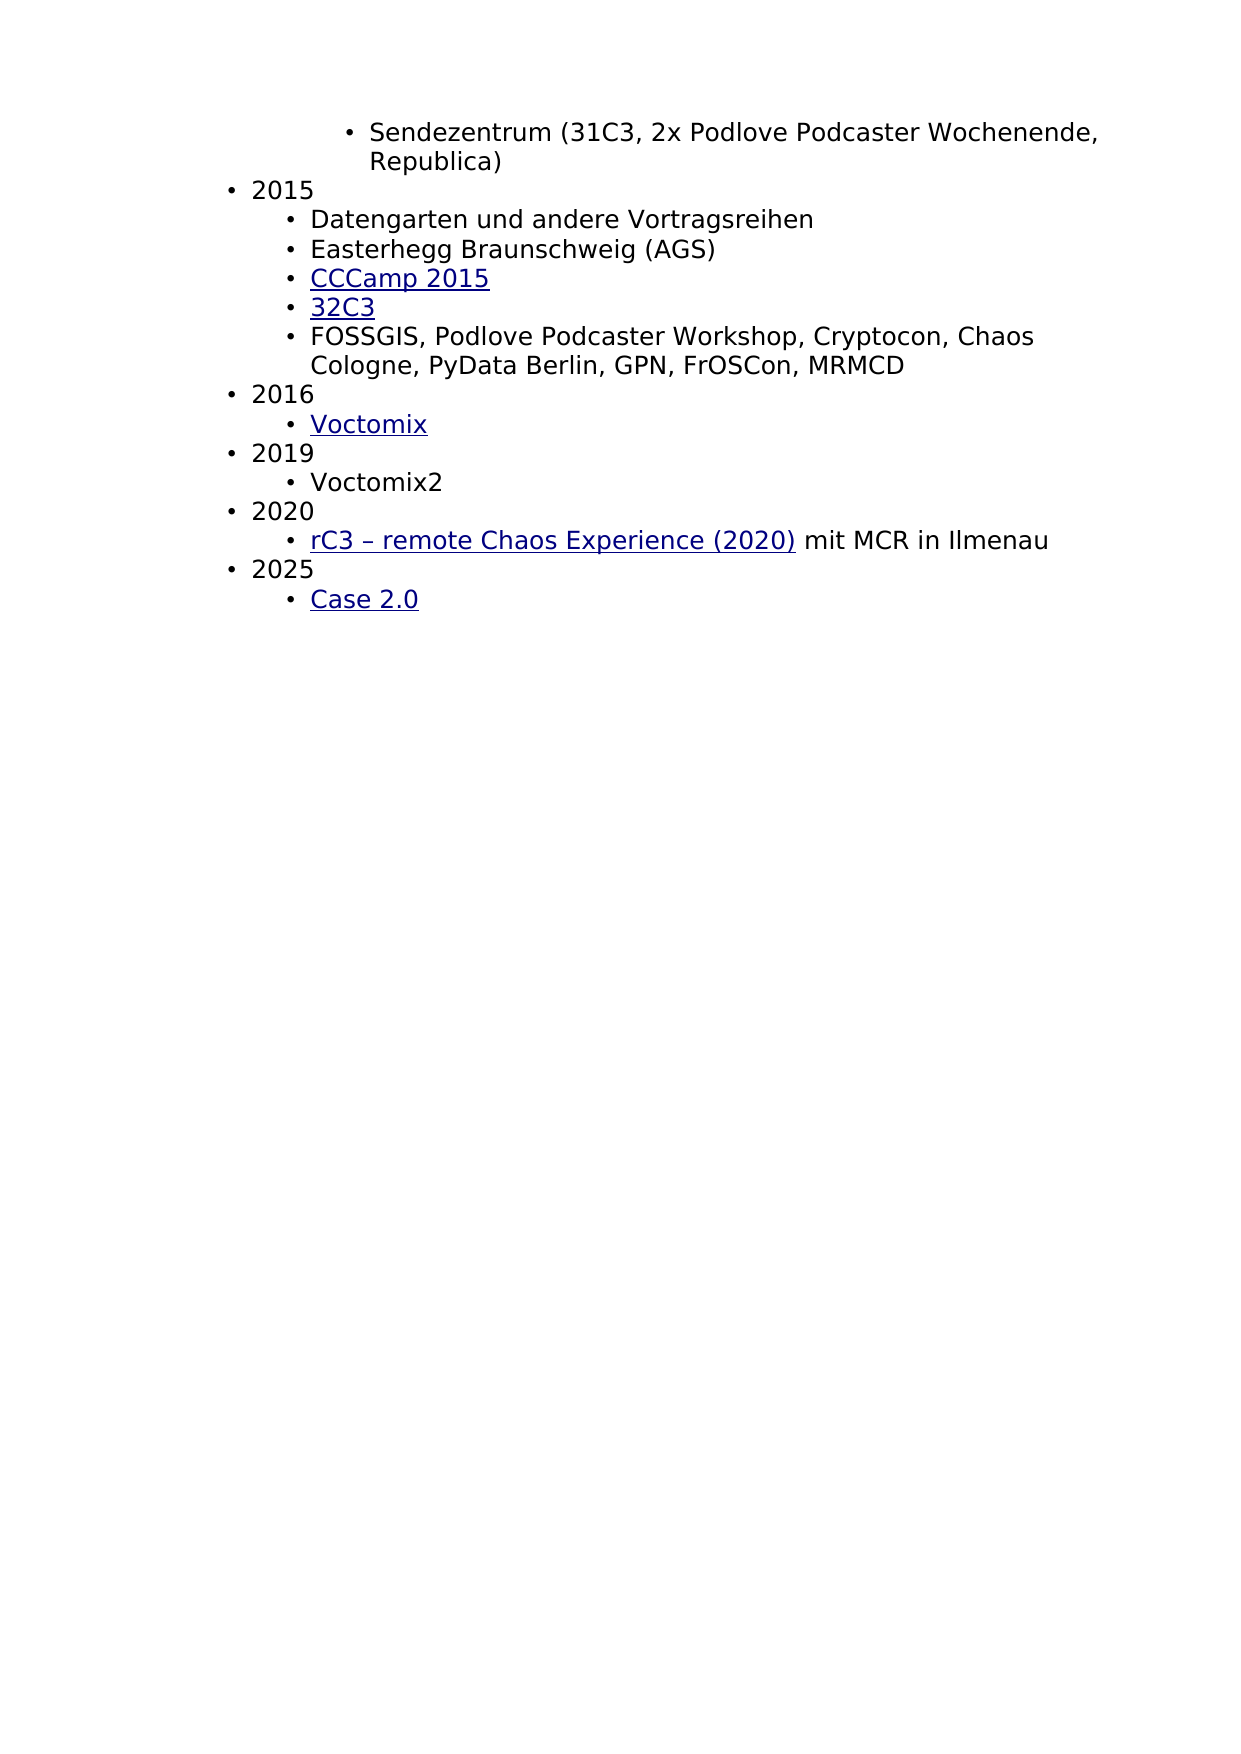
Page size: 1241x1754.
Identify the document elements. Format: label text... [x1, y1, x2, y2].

list 32C3 [295, 293, 1122, 322]
list Case 2.0 [295, 585, 1122, 614]
list Voctomix2 [295, 468, 1122, 497]
list FOSSGIS, Podlove Podcaster Workshop, Cryptocon, Chaos Cologne, PyData Berlin, GPN, FrOSCon, MRMCD [295, 322, 1122, 381]
list 2016 [236, 381, 1122, 410]
list Voctomix [295, 410, 1122, 439]
list 2025 [236, 556, 1122, 585]
list Easterhegg Braunschweig (AGS) [295, 235, 1122, 264]
list Datengarten und andere Vortragsreihen [295, 206, 1122, 235]
list 2015 [236, 176, 1122, 206]
list 2020 [236, 497, 1122, 526]
list rC3 – remote Chaos Experience (2020) mit MCR in Ilmenau [295, 526, 1122, 556]
list Sendezentrum (31C3, 2x Podlove Podcaster Wochenende, Republica) [354, 118, 1122, 176]
list CCCamp 2015 [295, 264, 1122, 293]
list 2019 [236, 439, 1122, 468]
